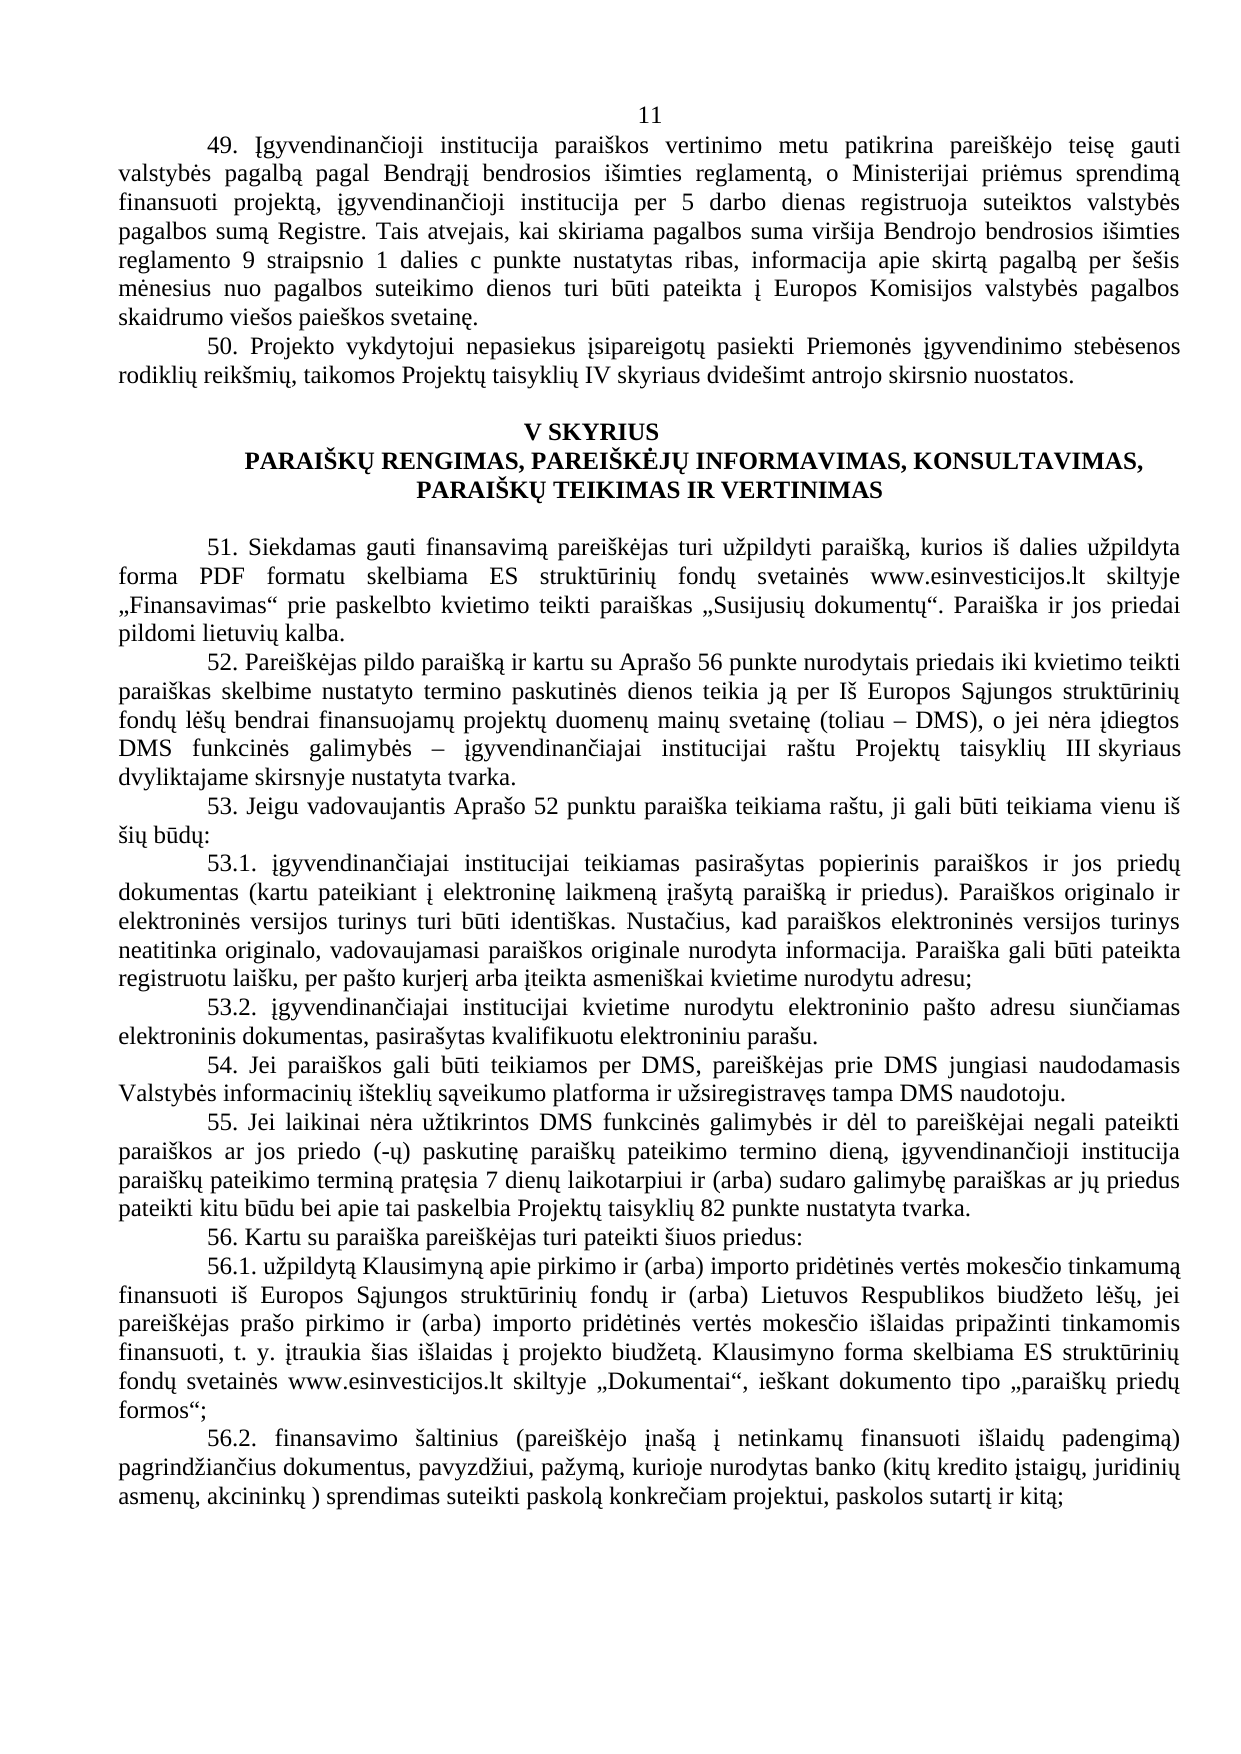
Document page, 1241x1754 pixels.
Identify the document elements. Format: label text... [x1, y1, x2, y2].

text 55. Jei laikinai nėra užtikrintos DMS funkcinės galimybės ir dėl to pareiškėjai negali pateikti paraiškos ar jos priedo (-ų) paskutinę paraiškų pateikimo termino dieną, įgyvendinančioji institucija paraiškų pateikimo terminą pratęsia 7 dienų laikotarpiui ir (arba) sudaro galimybę paraiškas ar jų priedus pateikti kitu būdu bei apie tai paskelbia Projektų taisyklių 82 punkte nustatyta tvarka. [118, 1107, 1181, 1222]
text 50. Projekto vykdytojui nepasiekus įsipareigotų pasiekti Priemonės įgyvendinimo stebėsenos rodiklių reikšmių, taikomos Projektų taisyklių IV skyriaus dvidešimt antrojo skirsnio nuostatos. [118, 331, 1181, 388]
text 52. Pareiškėjas pildo paraišką ir kartu su Aprašo 56 punkte nurodytais priedais iki kvietimo teikti paraiškas skelbime nustatyto termino paskutinės dienos teikia ją per Iš Europos Sąjungos struktūrinių fondų lėšų bendrai finansuojamų projektų duomenų mainų svetainę (toliau – DMS), o jei nėra įdiegtos DMS funkcinės galimybės – įgyvendinančiajai institucijai raštu Projektų taisyklių III skyriaus dvyliktajame skirsnyje nustatyta tvarka. [118, 647, 1181, 791]
text 56.1. užpildytą Klausimyną apie pirkimo ir (arba) importo pridėtinės vertės mokesčio tinkamumą finansuoti iš Europos Sąjungos struktūrinių fondų ir (arba) Lietuvos Respublikos biudžeto lėšų, jei pareiškėjas prašo pirkimo ir (arba) importo pridėtinės vertės mokesčio išlaidas pripažinti tinkamomis finansuoti, t. y. įtraukia šias išlaidas į projekto biudžetą. Klausimyno forma skelbiama ES struktūrinių fondų svetainės www.esinvesticijos.lt skiltyje „Dokumentai“, ieškant dokumento tipo „paraiškų priedų formos“; [118, 1251, 1181, 1423]
text 56. Kartu su paraiška pareiškėjas turi pateikti šiuos priedus: [118, 1222, 1181, 1251]
text 53. Jeigu vadovaujantis Aprašo 52 punktu paraiška teikiama raštu, ji gali būti teikiama vienu iš šių būdų: [118, 791, 1181, 848]
text PARAIŠKŲ RENGIMAS, PAREIŠKĖJŲ INFORMAVIMAS, KONSULTAVIMAS, PARAIŠKŲ TEIKIMAS IR VERTINIMAS [118, 446, 1181, 503]
text 53.1. įgyvendinančiajai institucijai teikiamas pasirašytas popierinis paraiškos ir jos priedų dokumentas (kartu pateikiant į elektroninę laikmeną įrašytą paraišką ir priedus). Paraiškos originalo ir elektroninės versijos turinys turi būti identiškas. Nustačius, kad paraiškos elektroninės versijos turinys neatitinka originalo, vadovaujamasi paraiškos originale nurodyta informacija. Paraiška gali būti pateikta registruotu laišku, per pašto kurjerį arba įteikta asmeniškai kvietime nurodytu adresu; [118, 848, 1181, 992]
text 53.2. įgyvendinančiajai institucijai kvietime nurodytu elektroninio pašto adresu siunčiamas elektroninis dokumentas, pasirašytas kvalifikuotu elektroniniu parašu. [118, 992, 1181, 1050]
text V SKYRIUS [388, 417, 1181, 446]
text 51. Siekdamas gauti finansavimą pareiškėjas turi užpildyti paraišką, kurios iš dalies užpildyta forma PDF formatu skelbiama ES struktūrinių fondų svetainės www.esinvesticijos.lt skiltyje „Finansavimas“ prie paskelbto kvietimo teikti paraiškas „Susijusių dokumentų“. Paraiška ir jos priedai pildomi lietuvių kalba. [118, 532, 1181, 647]
text 56.2. finansavimo šaltinius (pareiškėjo įnašą į netinkamų finansuoti išlaidų padengimą) pagrindžiančius dokumentus, pavyzdžiui, pažymą, kurioje nurodytas banko (kitų kredito įstaigų, juridinių asmenų, akcininkų ) sprendimas suteikti paskolą konkrečiam projektui, paskolos sutartį ir kitą; [118, 1423, 1181, 1510]
text 54. Jei paraiškos gali būti teikiamos per DMS, pareiškėjas prie DMS jungiasi naudodamasis Valstybės informacinių išteklių sąveikumo platforma ir užsiregistravęs tampa DMS naudotoju. [118, 1050, 1181, 1107]
text 49. Įgyvendinančioji institucija paraiškos vertinimo metu patikrina pareiškėjo teisę gauti valstybės pagalbą pagal Bendrąjį bendrosios išimties reglamentą, o Ministerijai priėmus sprendimą finansuoti projektą, įgyvendinančioji institucija per 5 darbo dienas registruoja suteiktos valstybės pagalbos sumą Registre. Tais atvejais, kai skiriama pagalbos suma viršija Bendrojo bendrosios išimties reglamento 9 straipsnio 1 dalies c punkte nustatytas ribas, informacija apie skirtą pagalbą per šešis mėnesius nuo pagalbos suteikimo dienos turi būti pateikta į Europos Komisijos valstybės pagalbos skaidrumo viešos paieškos svetainę. [118, 130, 1181, 331]
